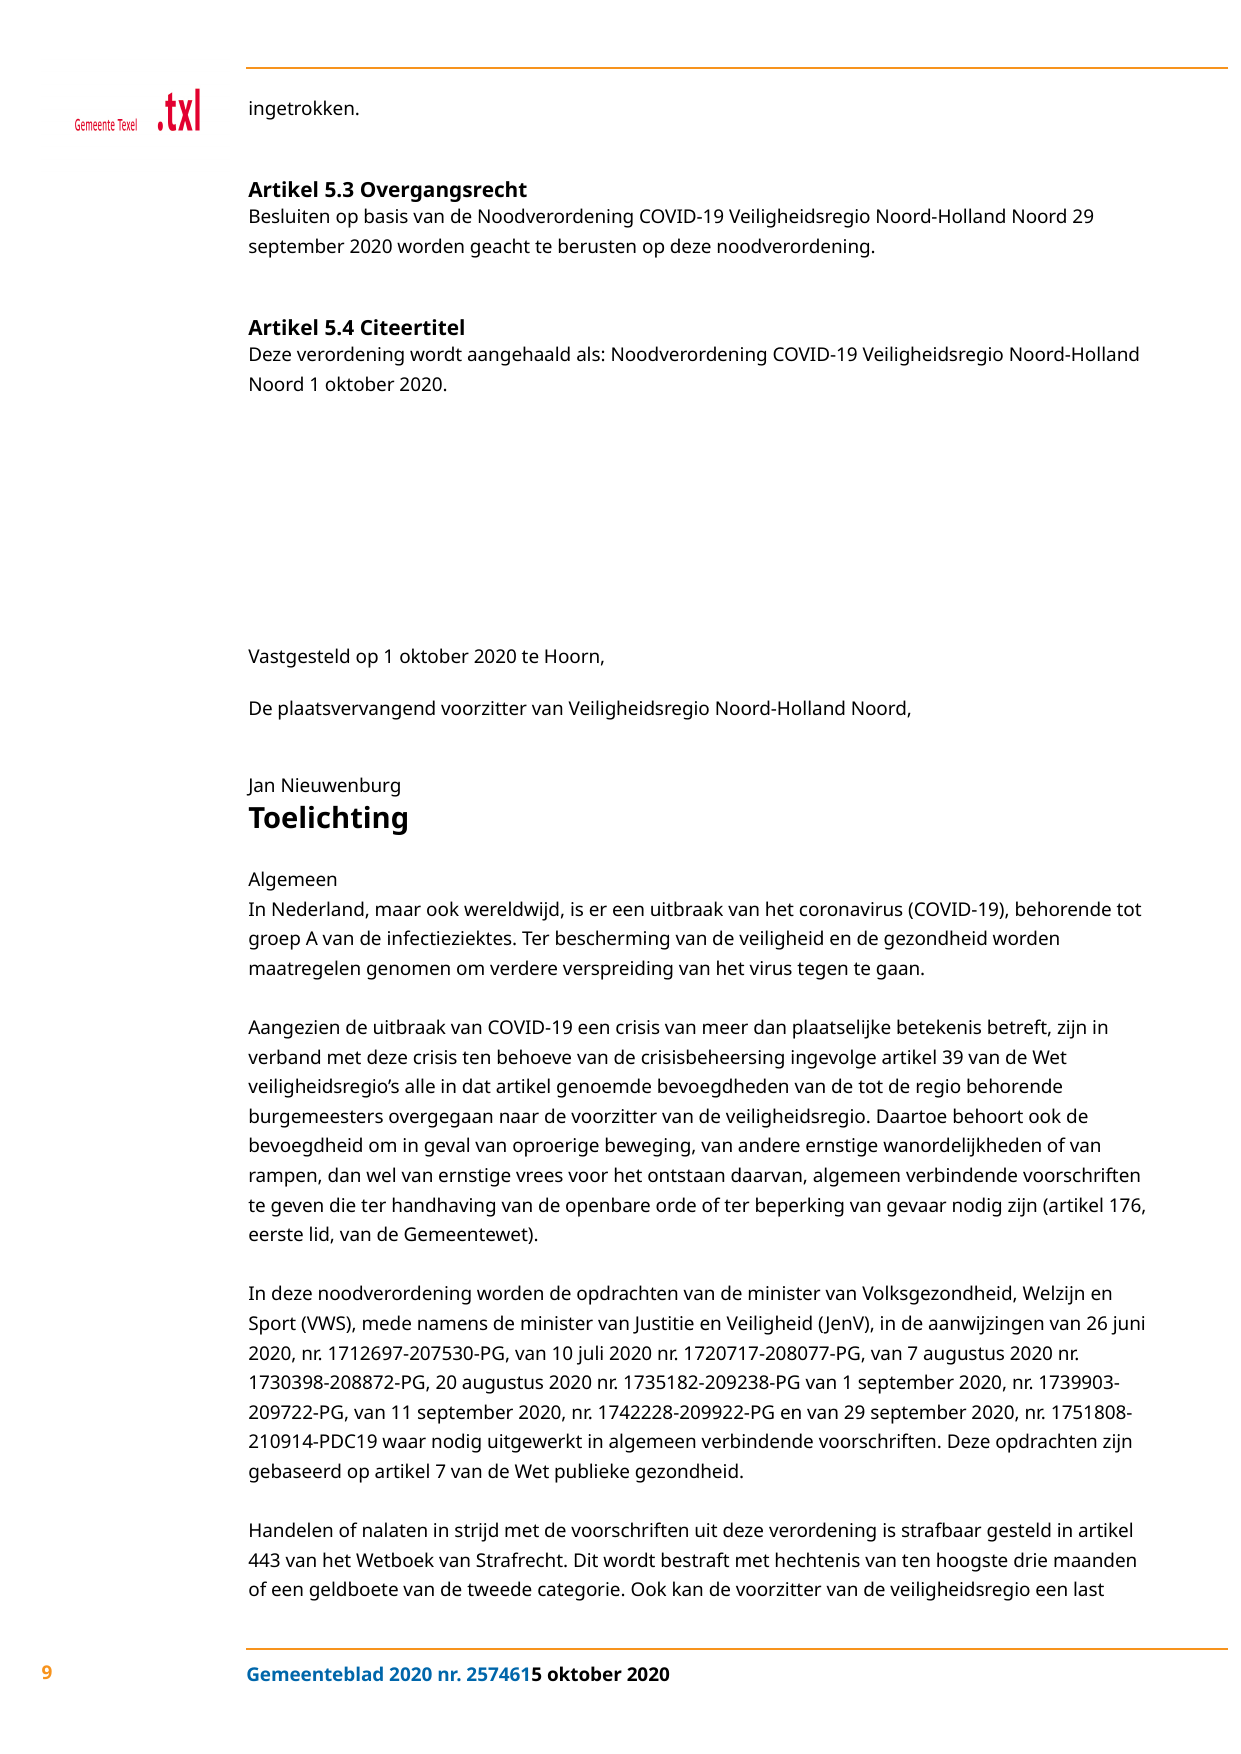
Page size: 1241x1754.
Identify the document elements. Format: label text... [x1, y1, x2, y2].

text Artikel 5.3 Overgangsrecht [248, 175, 1152, 203]
text In deze noodverordening worden de opdrachten van de minister van Volksgezondheid, Welzijn en Sport (VWS), mede namens de minister van Justitie en Veiligheid (JenV), in de aanwijzingen van 26 juni 2020, nr. 1712697-207530-PG, van 10 juli 2020 nr. 1720717-208077-PG, van 7 augustus 2020 nr. 1730398-208872-PG, 20 augustus 2020 nr. 1735182-209238-PG van 1 september 2020, nr. 1739903-209722-PG, van 11 september 2020, nr. 1742228-209922-PG en van 29 september 2020, nr. 1751808-210914-PDC19 waar nodig uitgewerkt in algemeen verbindende voorschriften. Deze opdrachten zijn gebaseerd op artikel 7 van de Wet publieke gezondheid. [248, 1281, 1152, 1484]
text De plaatsvervangend voorzitter van Veiligheidsregio Noord-Holland Noord, [248, 695, 1152, 720]
text Vastgesteld op 1 oktober 2020 te Hoorn, [248, 643, 1152, 669]
text In Nederland, maar ook wereldwijd, is er een uitbraak van het coronavirus (COVID-19), behorende tot groep A van de infectieziektes. Ter bescherming van de veiligheid en de gezondheid worden maatregelen genomen om verdere verspreiding van het virus tegen te gaan. [248, 896, 1152, 981]
text Jan Nieuwenburg [248, 772, 1152, 798]
text Handelen of nalaten in strijd met de voorschriften uit deze verordening is strafbaar gesteld in artikel 443 van het Wetboek van Strafrecht. Dit wordt bestraft met hechtenis van ten hoogste drie maanden of een geldboete van de tweede categorie. Ook kan de voorzitter van de veiligheidsregio een last [248, 1517, 1152, 1602]
text Deze verordening wordt aangehaald als: Noodverordening COVID-19 Veiligheidsregio Noord-Holland Noord 1 oktober 2020. [248, 341, 1152, 397]
text Besluiten op basis van de Noodverordening COVID-19 Veiligheidsregio Noord-Holland Noord 29 september 2020 worden geacht te berusten op deze noodverordening. [248, 203, 1152, 258]
text ingetrokken. [248, 95, 1152, 121]
text Algemeen [248, 866, 1152, 892]
text Toelichting [248, 798, 1152, 837]
text Artikel 5.4 Citeertitel [248, 313, 1152, 341]
picture [41, 47, 231, 172]
text Aangezien de uitbraak van COVID-19 een crisis van meer dan plaatselijke betekenis betreft, zijn in verband met deze crisis ten behoeve van de crisisbeheersing ingevolge artikel 39 van de Wet veiligheidsregio’s alle in dat artikel genoemde bevoegdheden van de tot de regio behorende burgemeesters overgegaan naar de voorzitter van de veiligheidsregio. Daartoe behoort ook de bevoegdheid om in geval van oproerige beweging, van andere ernstige wanordelijkheden of van rampen, dan wel van ernstige vrees voor het ontstaan daarvan, algemeen verbindende voorschriften te geven die ter handhaving van de openbare orde of ter beperking van gevaar nodig zijn (artikel 176, eerste lid, van de Gemeentewet). [248, 1014, 1152, 1247]
